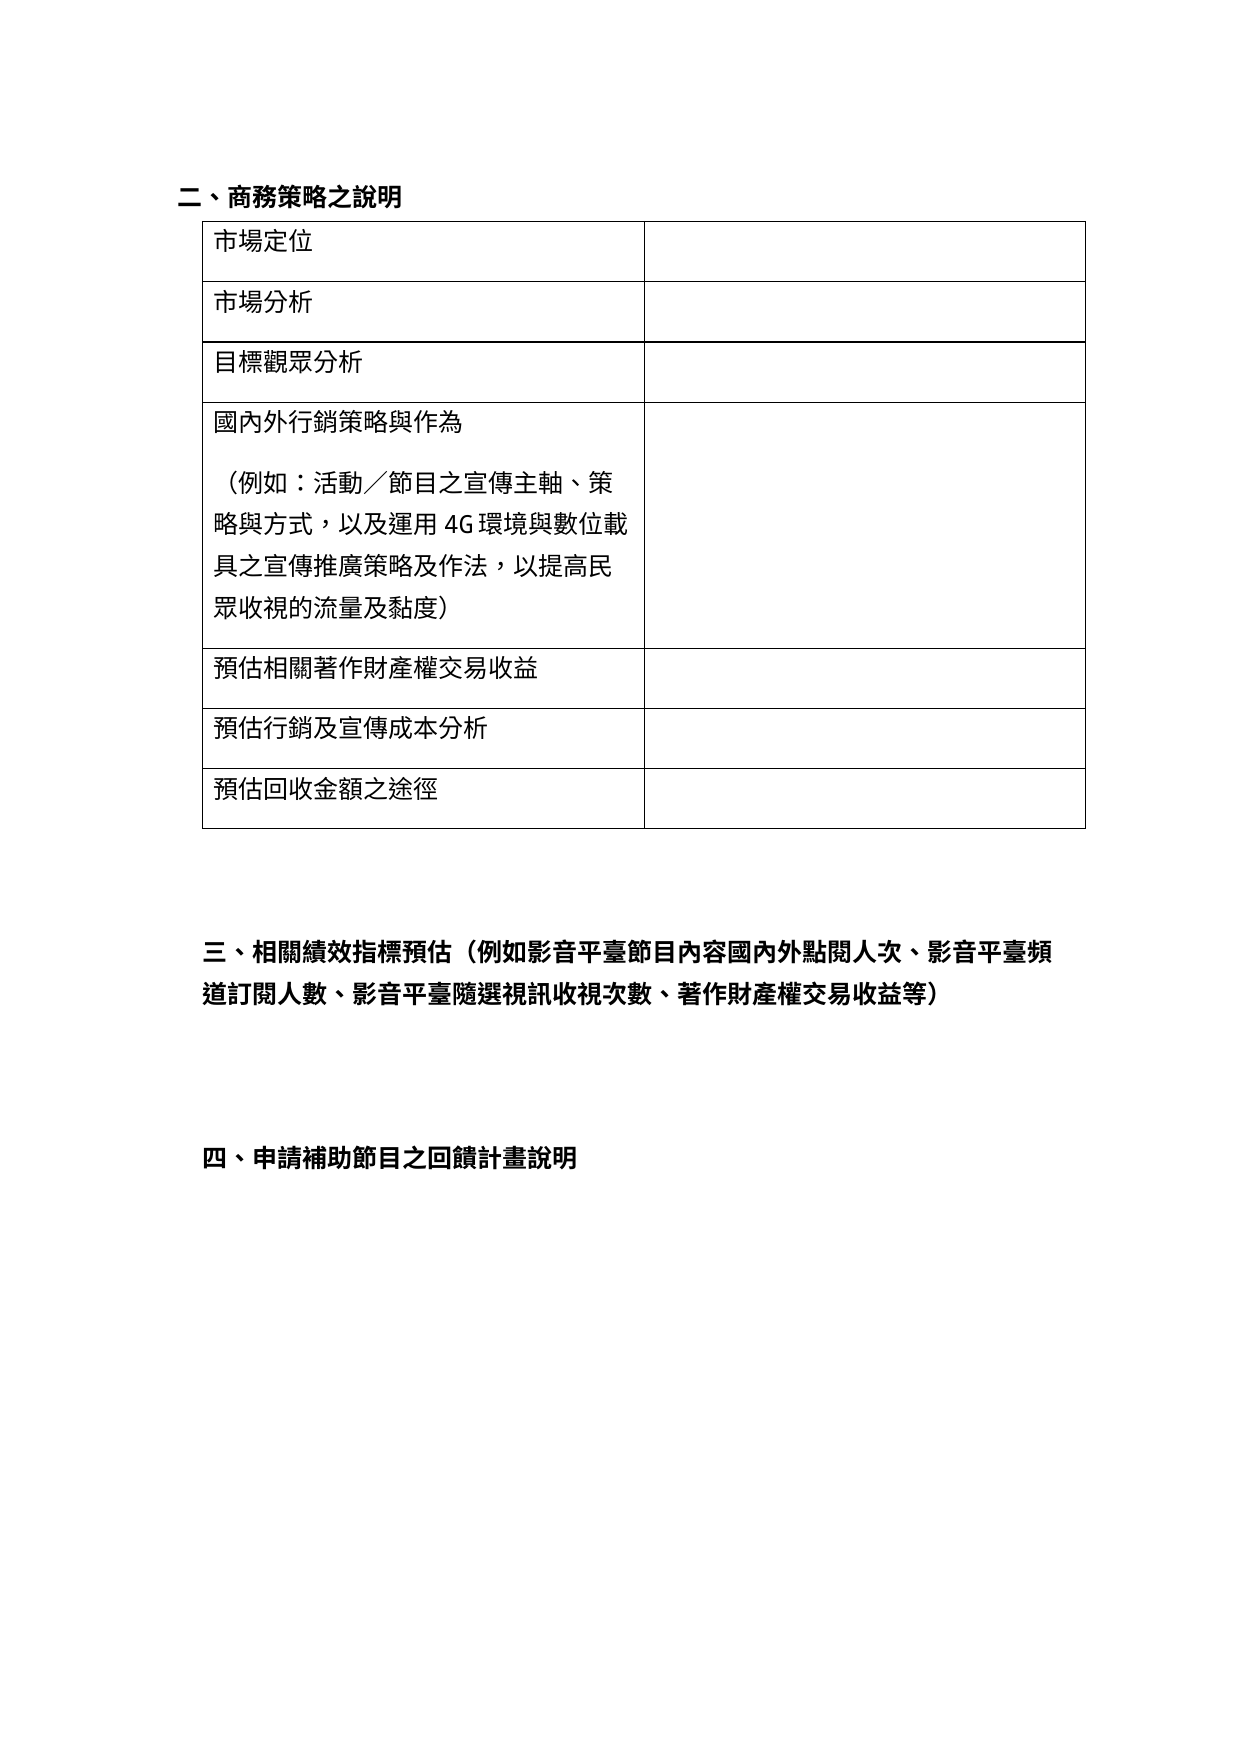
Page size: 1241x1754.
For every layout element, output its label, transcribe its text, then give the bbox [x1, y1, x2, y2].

table_cell [645, 649, 1085, 708]
table_cell 市場分析 [203, 282, 644, 341]
table_cell 目標觀眾分析 [203, 343, 644, 402]
text 三、相關績效指標預估（例如影音平臺節目內容國內外點閱人次、影音平臺頻道訂閱人數、影音平臺隨選視訊收視次數、著作財產權交易收益等） [202, 933, 1063, 1011]
table_cell 預估行銷及宣傳成本分析 [203, 709, 644, 768]
text 二、商務策略之說明 [177, 177, 1063, 213]
table_cell 預估回收金額之途徑 [203, 769, 644, 828]
table_cell [645, 403, 1085, 647]
table_header [645, 222, 1085, 281]
table_cell [645, 343, 1085, 402]
table_cell [645, 709, 1085, 768]
table_header 市場定位 [203, 222, 644, 281]
table_cell [645, 282, 1085, 341]
table_cell 預估相關著作財產權交易收益 [203, 649, 644, 708]
table_cell [645, 769, 1085, 828]
table_cell 國內外行銷策略與作為 （例如：活動／節目之宣傳主軸、策略與方式，以及運用4G環境與數位載具之宣傳推廣策略及作法，以提高民眾收視的流量及黏度） [203, 403, 644, 647]
text 四、申請補助節目之回饋計畫說明 [202, 1138, 1063, 1175]
